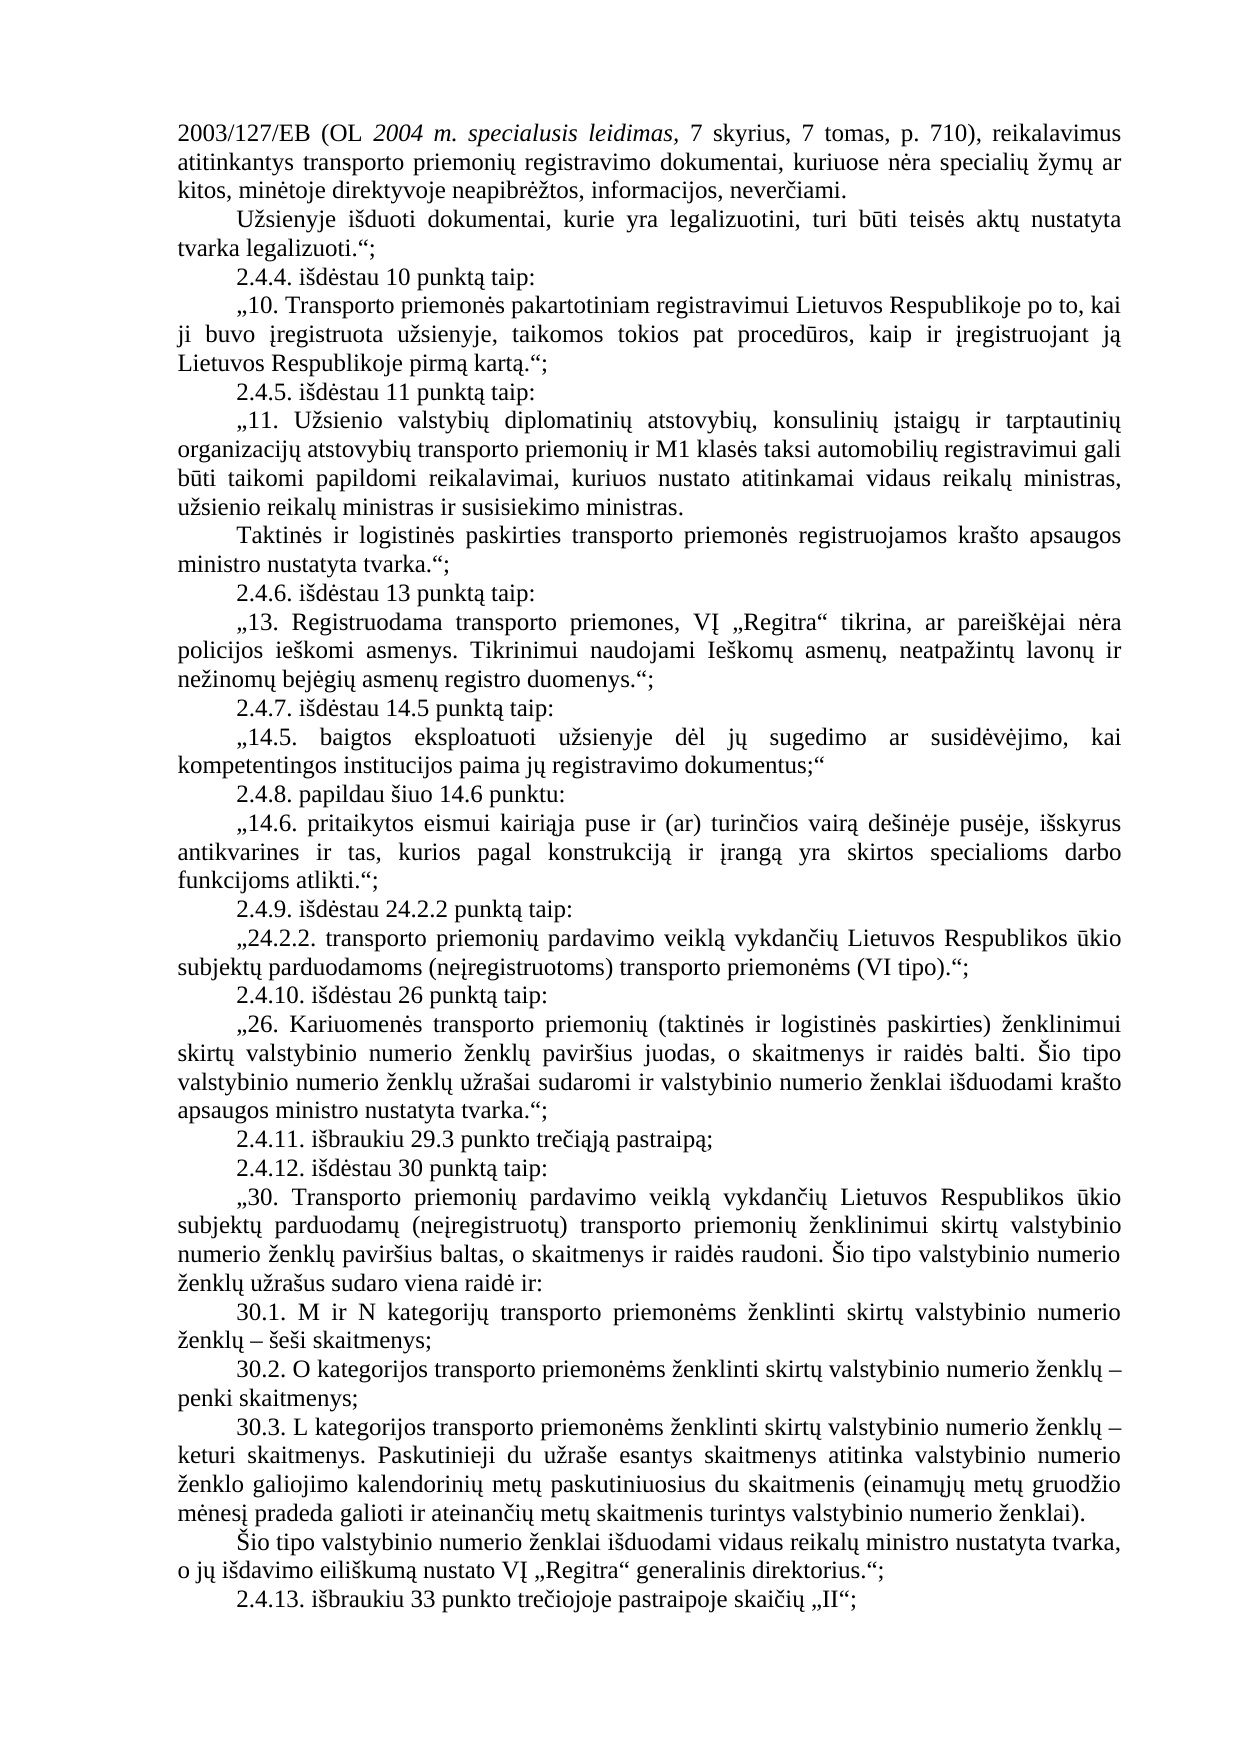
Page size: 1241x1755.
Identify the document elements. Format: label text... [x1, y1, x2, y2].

text „13. Registruodama transporto priemones, VĮ „Regitra“ tikrina, ar pareiškėjai nėra policijos ieškomi asmenys. Tikrinimui naudojami Ieškomų asmenų, neatpažintų lavonų ir nežinomų bejėgių asmenų registro duomenys.“; [177, 607, 1122, 693]
text 2.4.8. papildau šiuo 14.6 punktu: [177, 779, 1122, 808]
text 2.4.7. išdėstau 14.5 punktą taip: [177, 693, 1122, 722]
text „26. Kariuomenės transporto priemonių (taktinės ir logistinės paskirties) ženklinimui skirtų valstybinio numerio ženklų paviršius juodas, o skaitmenys ir raidės balti. Šio tipo valstybinio numerio ženklų užrašai sudaromi ir valstybinio numerio ženklai išduodami krašto apsaugos ministro nustatyta tvarka.“; [177, 1009, 1122, 1124]
text „24.2.2. transporto priemonių pardavimo veiklą vykdančių Lietuvos Respublikos ūkio subjektų parduodamoms (neįregistruotoms) transporto priemonėms (VI tipo).“; [177, 923, 1122, 981]
text „10. Transporto priemonės pakartotiniam registravimui Lietuvos Respublikoje po to, kai ji buvo įregistruota užsienyje, taikomos tokios pat procedūros, kaip ir įregistruojant ją Lietuvos Respublikoje pirmą kartą.“; [177, 291, 1122, 377]
text 30.1. M ir N kategorijų transporto priemonėms ženklinti skirtų valstybinio numerio ženklų – šeši skaitmenys; [177, 1297, 1122, 1354]
text „14.5. baigtos eksploatuoti užsienyje dėl jų sugedimo ar susidėvėjimo, kai kompetentingos institucijos paima jų registravimo dokumentus;“ [177, 722, 1122, 779]
text 2.4.13. išbraukiu 33 punkto trečiojoje pastraipoje skaičių „II“; [177, 1584, 1122, 1613]
text „30. Transporto priemonių pardavimo veiklą vykdančių Lietuvos Respublikos ūkio subjektų parduodamų (neįregistruotų) transporto priemonių ženklinimui skirtų valstybinio numerio ženklų paviršius baltas, o skaitmenys ir raidės raudoni. Šio tipo valstybinio numerio ženklų užrašus sudaro viena raidė ir: [177, 1182, 1122, 1297]
text 2.4.9. išdėstau 24.2.2 punktą taip: [177, 894, 1122, 923]
text Taktinės ir logistinės paskirties transporto priemonės registruojamos krašto apsaugos ministro nustatyta tvarka.“; [177, 521, 1122, 578]
text 30.2. O kategorijos transporto priemonėms ženklinti skirtų valstybinio numerio ženklų – penki skaitmenys; [177, 1354, 1122, 1412]
text 2.4.4. išdėstau 10 punktą taip: [177, 262, 1122, 291]
text „11. Užsienio valstybių diplomatinių atstovybių, konsulinių įstaigų ir tarptautinių organizacijų atstovybių transporto priemonių ir M1 klasės taksi automobilių registravimui gali būti taikomi papildomi reikalavimai, kuriuos nustato atitinkamai vidaus reikalų ministras, užsienio reikalų ministras ir susisiekimo ministras. [177, 406, 1122, 521]
text 30.3. L kategorijos transporto priemonėms ženklinti skirtų valstybinio numerio ženklų – keturi skaitmenys. Paskutinieji du užraše esantys skaitmenys atitinka valstybinio numerio ženklo galiojimo kalendorinių metų paskutiniuosius du skaitmenis (einamųjų metų gruodžio mėnesį pradeda galioti ir ateinančių metų skaitmenis turintys valstybinio numerio ženklai). [177, 1412, 1122, 1527]
text 2.4.5. išdėstau 11 punktą taip: [177, 377, 1122, 406]
text 2003/127/EB (OL 2004 m. specialusis leidimas, 7 skyrius, 7 tomas, p. 710), reikalavimus atitinkantys transporto priemonių registravimo dokumentai, kuriuose nėra specialių žymų ar kitos, minėtoje direktyvoje neapibrėžtos, informacijos, neverčiami. [177, 118, 1122, 204]
text 2.4.10. išdėstau 26 punktą taip: [177, 981, 1122, 1009]
text Užsienyje išduoti dokumentai, kurie yra legalizuotini, turi būti teisės aktų nustatyta tvarka legalizuoti.“; [177, 204, 1122, 262]
text Šio tipo valstybinio numerio ženklai išduodami vidaus reikalų ministro nustatyta tvarka, o jų išdavimo eiliškumą nustato VĮ „Regitra“ generalinis direktorius.“; [177, 1527, 1122, 1584]
text 2.4.6. išdėstau 13 punktą taip: [177, 578, 1122, 607]
text „14.6. pritaikytos eismui kairiąja puse ir (ar) turinčios vairą dešinėje pusėje, išskyrus antikvarines ir tas, kurios pagal konstrukciją ir įrangą yra skirtos specialioms darbo funkcijoms atlikti.“; [177, 808, 1122, 894]
text 2.4.11. išbraukiu 29.3 punkto trečiąją pastraipą; [177, 1124, 1122, 1153]
text 2.4.12. išdėstau 30 punktą taip: [177, 1153, 1122, 1182]
